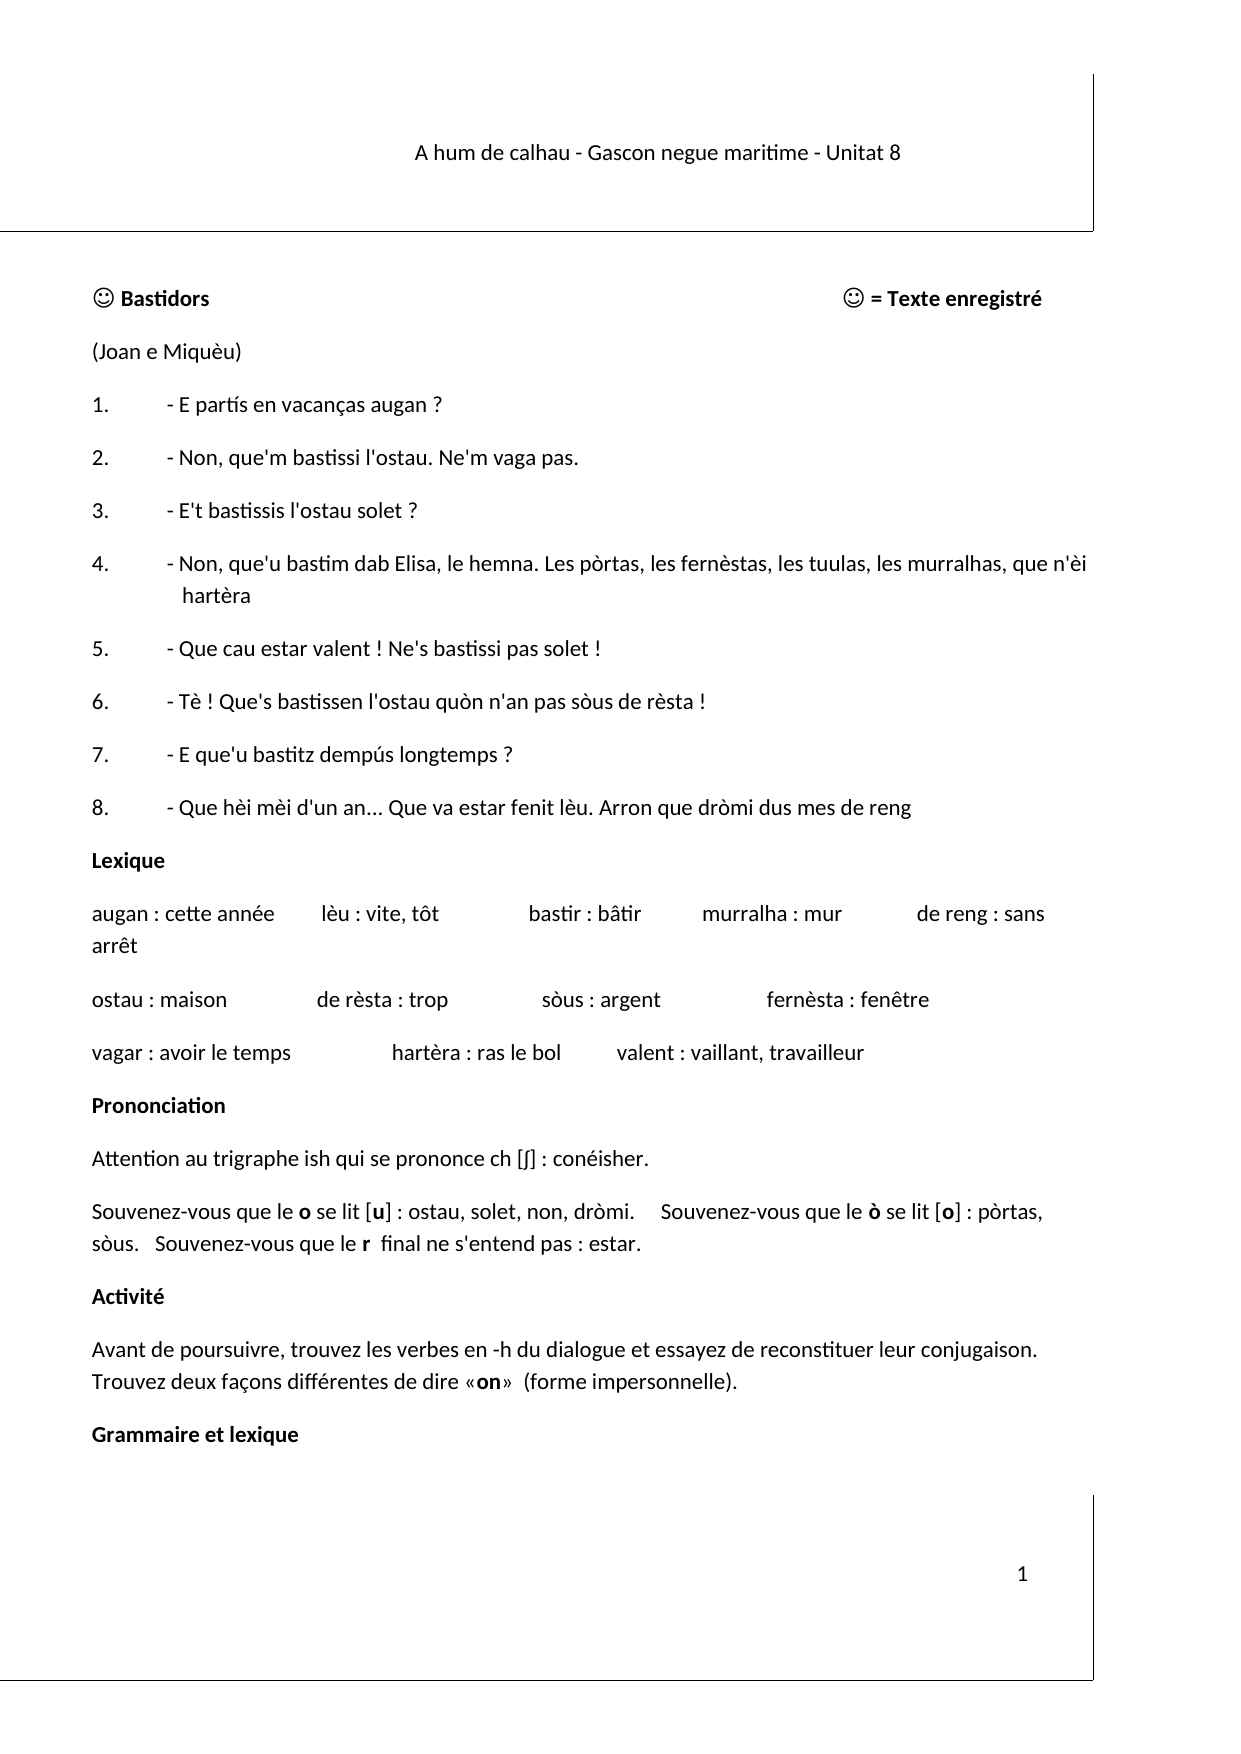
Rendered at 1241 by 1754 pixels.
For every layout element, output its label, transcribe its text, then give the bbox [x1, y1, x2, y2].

text Lexique [92, 846, 1093, 874]
text 5. - Que cau estar valent ! Ne's bastissi pas solet ! [92, 634, 1093, 662]
text Prononciation [92, 1091, 1093, 1119]
text vagar : avoir le temps hartèra : ras le bol valent : vaillant, travailleur [92, 1038, 1093, 1066]
text 8. - Que hèi mèi d'un an... Que va estar fenit lèu. Arron que dròmi dus mes de reng [92, 793, 1093, 821]
text (Joan e Miquèu) [92, 337, 1093, 365]
text Attention au trigraphe ish qui se prononce ch [ʃ] : conéisher. [92, 1144, 1093, 1172]
text 1. - E partís en vacanças augan ? [92, 390, 1093, 418]
text 6. - Tè ! Que's bastissen l'ostau quòn n'an pas sòus de rèsta ! [92, 687, 1093, 715]
text 3. - E't bastissis l'ostau solet ? [92, 496, 1093, 524]
text Grammaire et lexique [92, 1420, 1093, 1448]
text 2. - Non, que'm bastissi l'ostau. Ne'm vaga pas. [92, 443, 1093, 471]
text 4. - Non, que'u bastim dab Elisa, le hemna. Les pòrtas, les fernèstas, les tuulas, les murralhas, que n'èi hartèra [92, 549, 1093, 609]
text 7. - E que'u bastitz dempús longtemps ? [92, 740, 1093, 768]
text ostau : maison de rèsta : trop sòus : argent fernèsta : fenêtre [92, 985, 1093, 1013]
text Souvenez-vous que le o se lit [u] : ostau, solet, non, dròmi. Souvenez-vous que le ò se lit [o] : pòrtas, sòus. Souvenez-vous que le r final ne s'entend pas : estar. [92, 1197, 1093, 1257]
text Activité [92, 1282, 1093, 1310]
text Avant de poursuivre, trouvez les verbes en -h du dialogue et essayez de reconstituer leur conjugaison. Trouvez deux façons différentes de dire «on» (forme impersonnelle). [92, 1335, 1093, 1395]
text augan : cette année lèu : vite, tôt bastir : bâtir murralha : mur de reng : sans arrêt [92, 899, 1093, 960]
text ☺ Bastidors ☺ = Texte enregistré [92, 284, 1093, 312]
